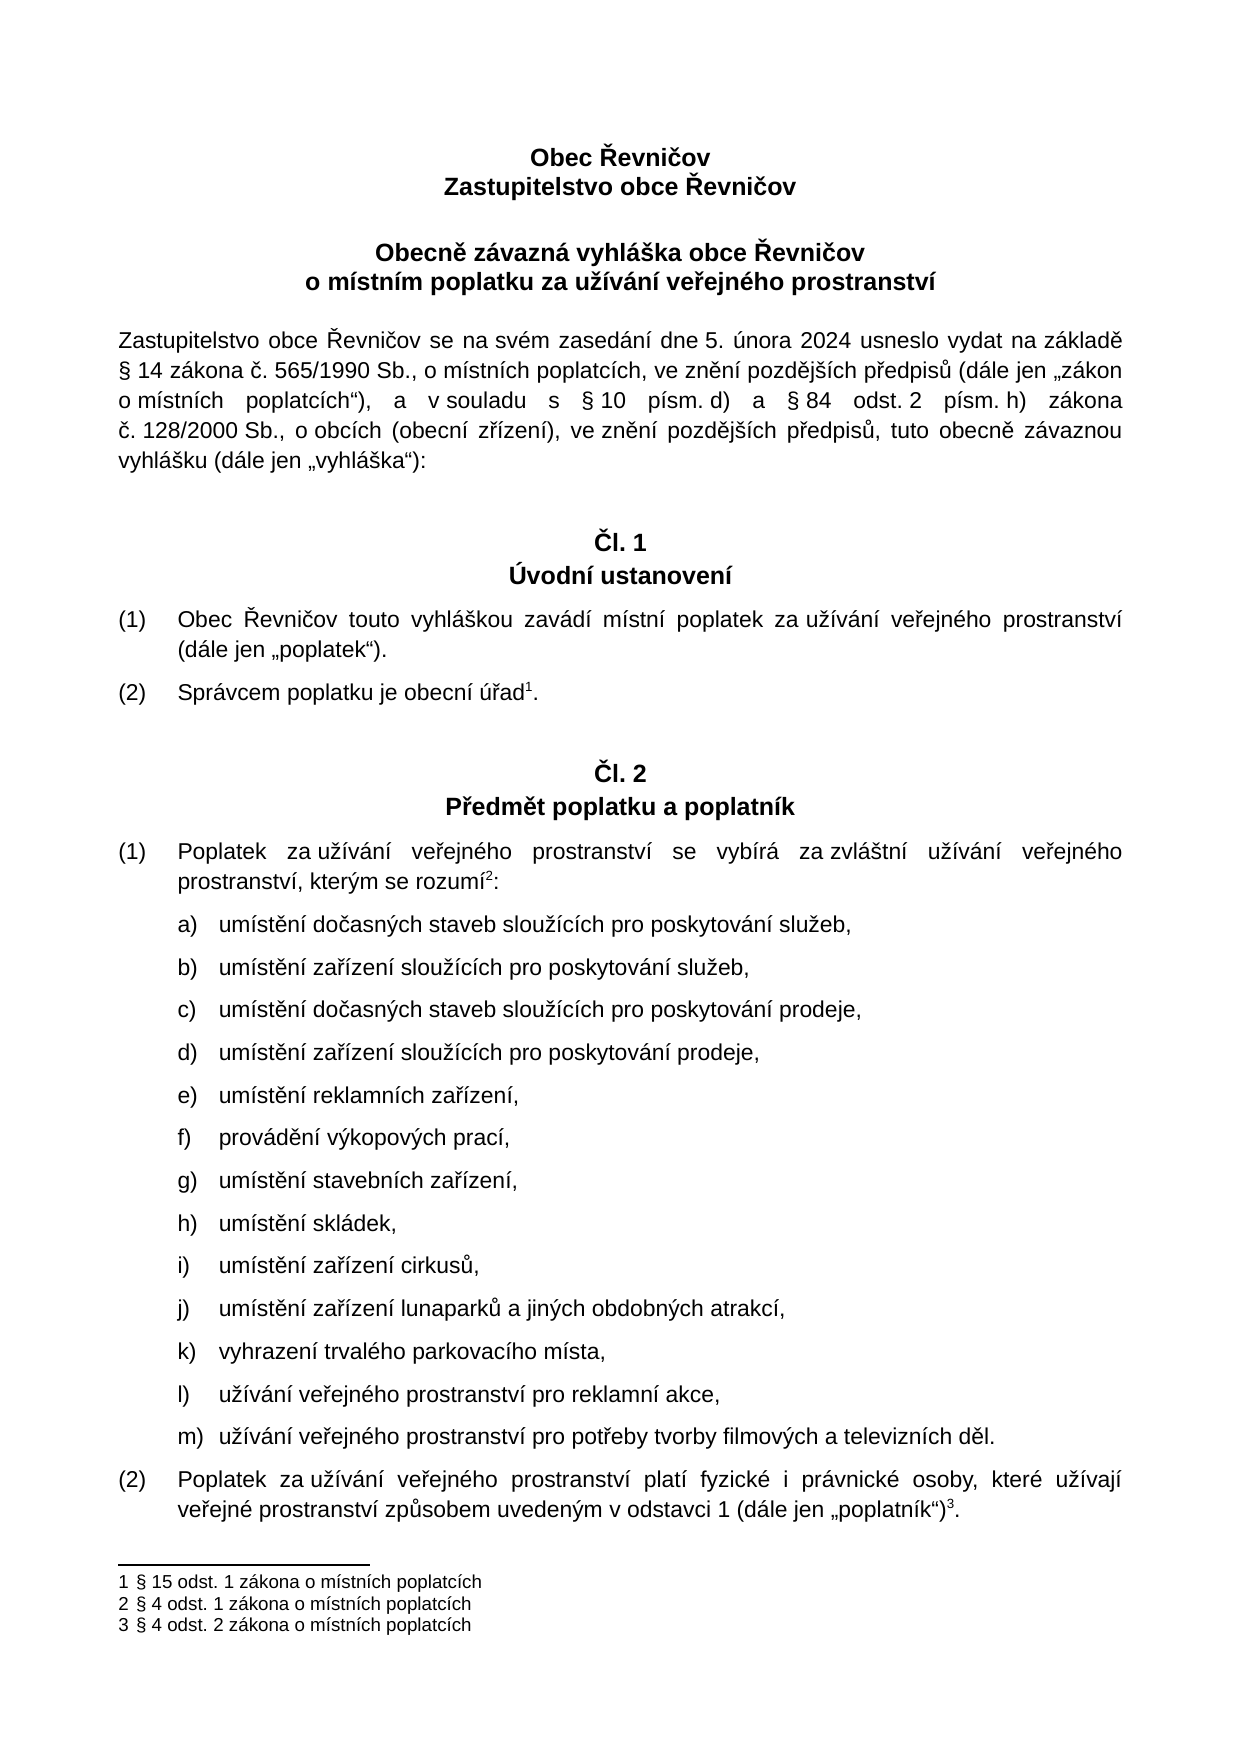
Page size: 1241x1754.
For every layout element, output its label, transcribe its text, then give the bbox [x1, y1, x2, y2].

list umístění zařízení sloužících pro poskytování služeb, [177, 953, 1122, 980]
list umístění zařízení lunaparků a jiných obdobných atrakcí, [177, 1295, 1122, 1322]
list umístění dočasných staveb sloužících pro poskytování služeb, [177, 911, 1122, 937]
list Poplatek za užívání veřejného prostranství se vybírá za zvláštní užívání veřejného prostranství, kterým se rozumí: [118, 838, 1122, 894]
list umístění zařízení sloužících pro poskytování prodeje, [177, 1039, 1122, 1065]
text Zastupitelstvo obce Řevničov se na svém zasedání dne 5. února 2024 usneslo vydat na základě § 14 zákona č. 565/1990 Sb., o místních poplatcích, ve znění pozdějších předpisů (dále jen „zákon o místních poplatcích“), a v souladu s § 10 písm. d) a § 84 odst. 2 písm. h) zákona č. 128/2000 Sb., o obcích (obecní zřízení), ve znění pozdějších předpisů, tuto obecně závaznou vyhlášku (dále jen „vyhláška“): [118, 327, 1122, 474]
list § 4 odst. 2 zákona o místních poplatcích [118, 1614, 1122, 1635]
subtitle Čl. 2 Předmět poplatku a poplatník [118, 759, 1122, 821]
subtitle Čl. 1 Úvodní ustanovení [118, 528, 1122, 589]
list umístění dočasných staveb sloužících pro poskytování prodeje, [177, 996, 1122, 1023]
subtitle Obecně závazná vyhláška obce Řevničov o místním poplatku za užívání veřejného prostranství [118, 238, 1122, 295]
list umístění stavebních zařízení, [177, 1167, 1122, 1193]
list umístění zařízení cirkusů, [177, 1252, 1122, 1279]
list Obec Řevničov touto vyhláškou zavádí místní poplatek za užívání veřejného prostranství (dále jen „poplatek“). [118, 606, 1122, 663]
list provádění výkopových prací, [177, 1124, 1122, 1151]
list užívání veřejného prostranství pro potřeby tvorby filmových a televizních děl. [177, 1423, 1122, 1450]
list užívání veřejného prostranství pro reklamní akce, [177, 1381, 1122, 1407]
list Správcem poplatku je obecní úřad. [118, 679, 1122, 706]
list vyhrazení trvalého parkovacího místa, [177, 1338, 1122, 1364]
list umístění reklamních zařízení, [177, 1082, 1122, 1108]
list umístění skládek, [177, 1210, 1122, 1236]
list Poplatek za užívání veřejného prostranství platí fyzické i právnické osoby, které užívají veřejné prostranství způsobem uvedeným v odstavci 1 (dále jen „poplatník“). [118, 1466, 1122, 1523]
list § 15 odst. 1 zákona o místních poplatcích [118, 1571, 1122, 1592]
title Obec Řevničov Zastupitelstvo obce Řevničov [118, 143, 1122, 201]
list § 4 odst. 1 zákona o místních poplatcích [118, 1592, 1122, 1614]
